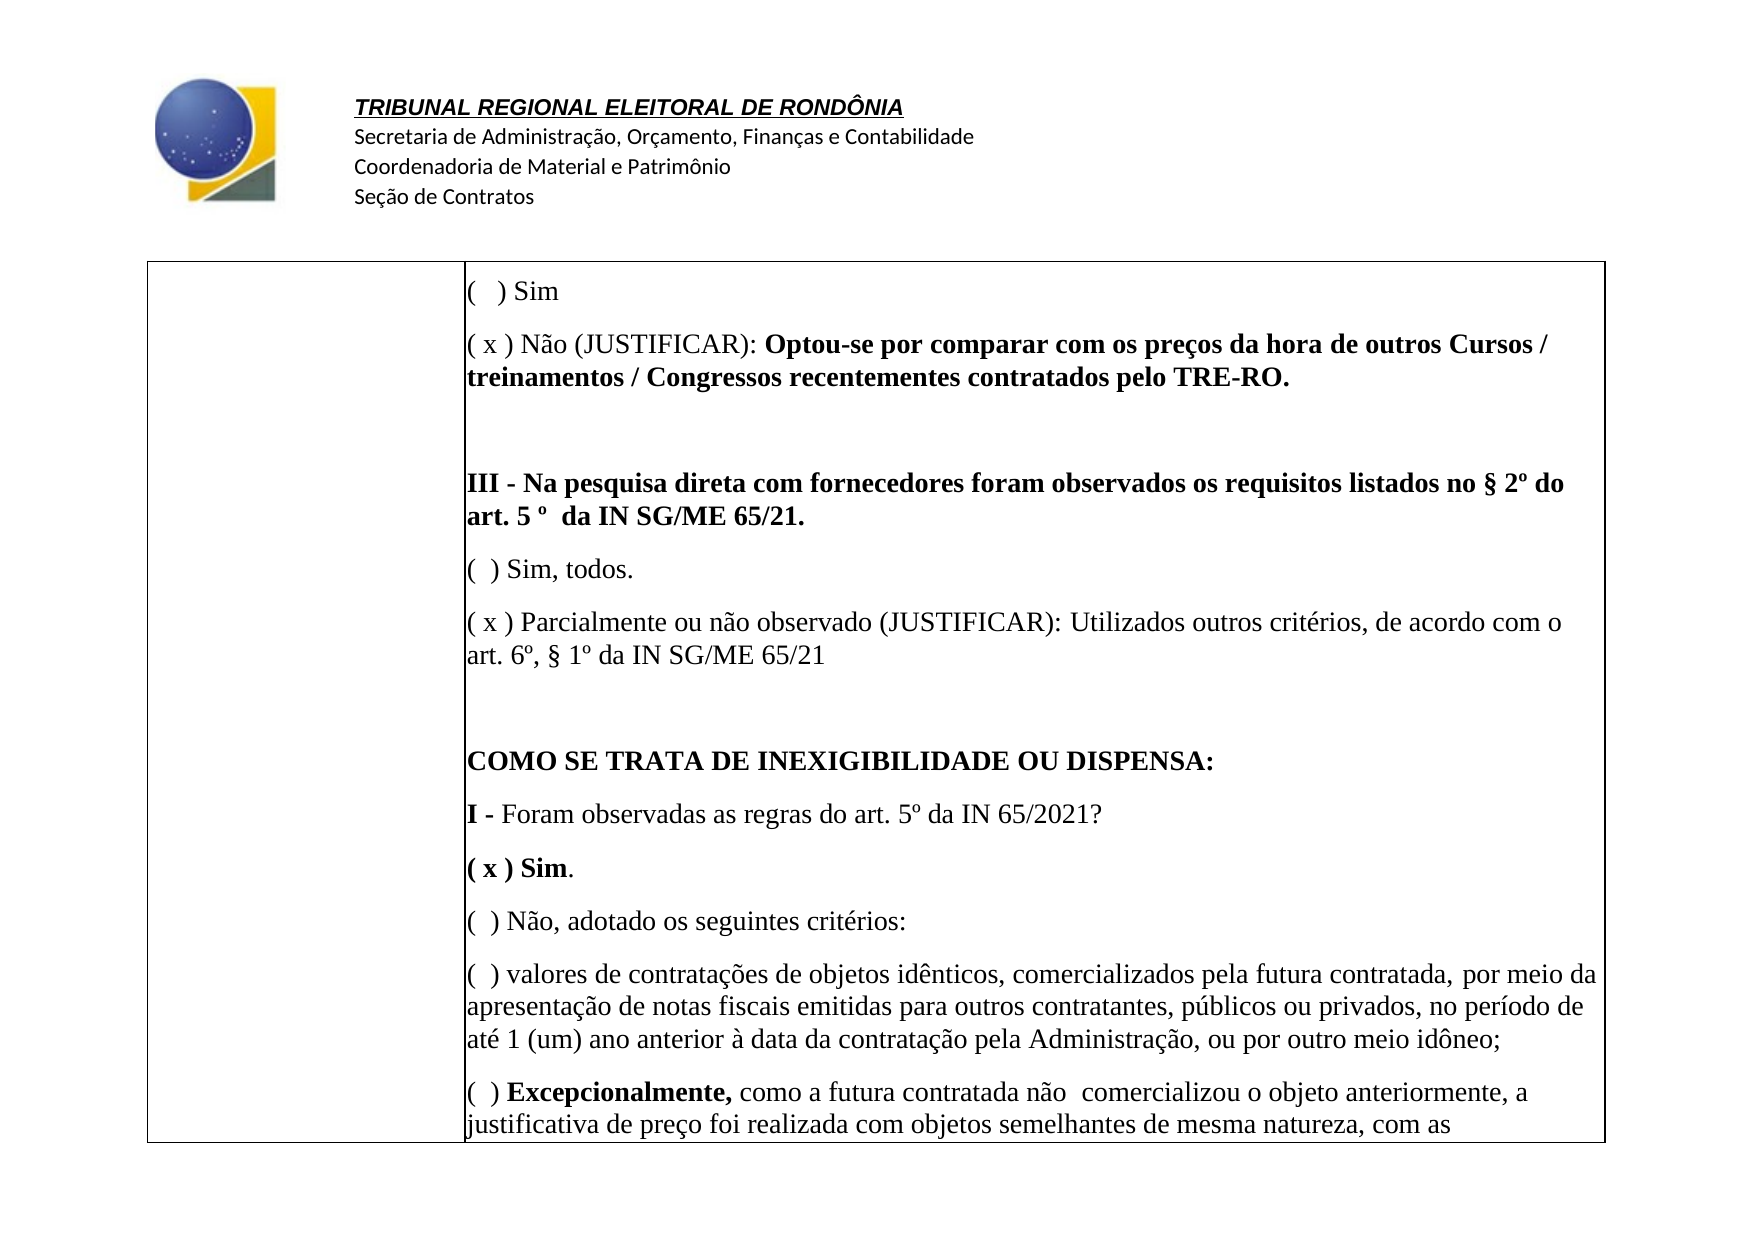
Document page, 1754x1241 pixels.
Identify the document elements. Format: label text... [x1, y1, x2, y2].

table_cell ( ) Sim ( x ) Não (JUSTIFICAR): Optou-se por comparar com os preços da hora de outros Cursos / treinamentos / Congressos recentementes contratados pelo TRE-RO. III - Na pesquisa direta com fornecedores foram observados os requisitos listados no § 2º do art. 5 º da IN SG/ME 65/21. ( ) Sim, todos. ( x ) Parcialmente ou não observado (JUSTIFICAR): Utilizados outros critérios, de acordo com o art. 6º, § 1º da IN SG/ME 65/21 COMO SE TRATA DE INEXIGIBILIDADE OU DISPENSA: I - Foram observadas as regras do art. 5º da IN 65/2021? ( x ) Sim. ( ) Não, adotado os seguintes critérios: ( ) valores de contratações de objetos idênticos, comercializados pela futura contratada, por meio da apresentação de notas fiscais emitidas para outros contratantes, públicos ou privados, no período de até 1 (um) ano anterior à data da contratação pela Administração, ou por outro meio idôneo; ( ) Excepcionalmente, como a futura contratada não comercializou o objeto anteriormente, a justificativa de preço foi realizada com objetos semelhantes de mesma natureza, com as [466, 262, 1604, 1141]
table_cell [148, 262, 464, 1141]
